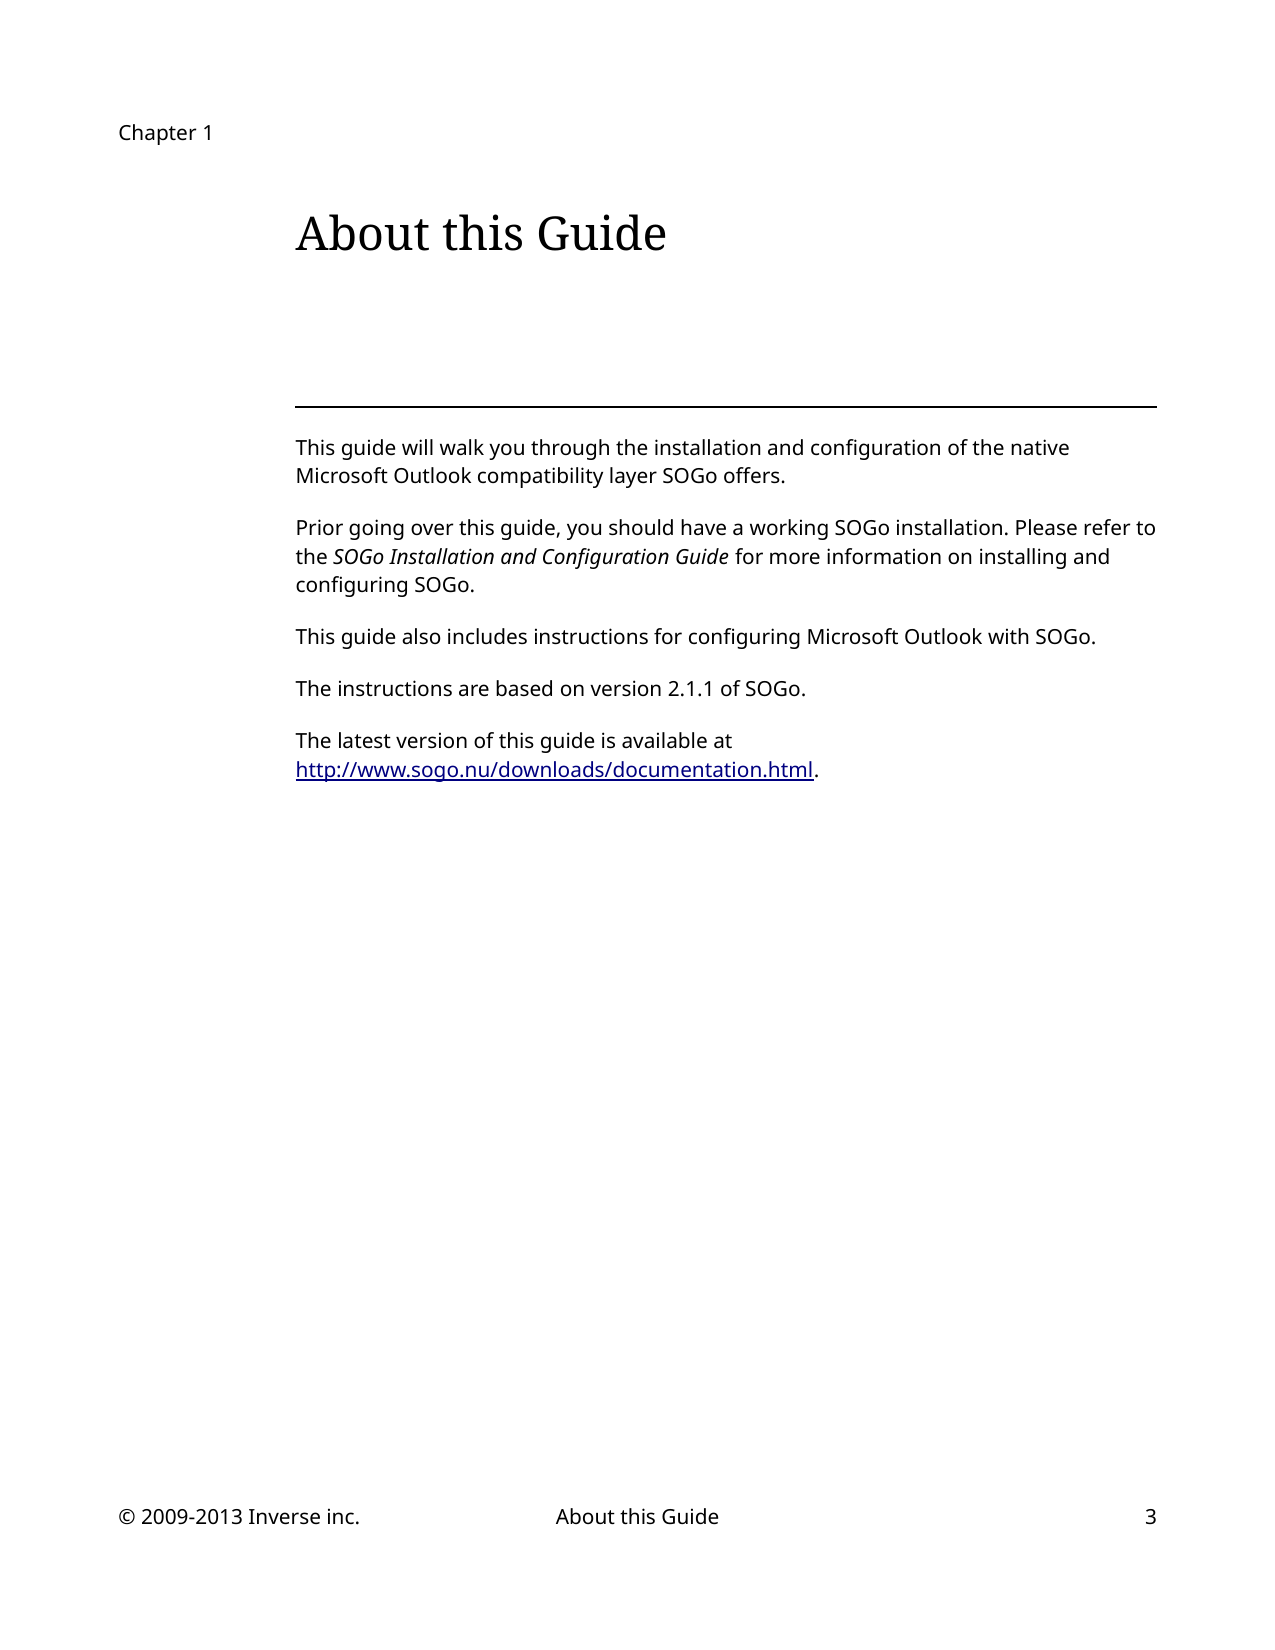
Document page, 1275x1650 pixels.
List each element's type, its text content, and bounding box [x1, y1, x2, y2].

text This guide will walk you through the installation and configuration of the native Microsoft Outlook compatibility layer SOGo offers. [295, 433, 1157, 490]
text The instructions are based on version 2.1.1 of SOGo. [295, 674, 1157, 703]
text This guide also includes instructions for configuring Microsoft Outlook with SOGo. [295, 622, 1157, 651]
subtitle About this Guide [295, 201, 1157, 406]
text The latest version of this guide is available at http://www.sogo.nu/downloads/documentation.html. [295, 727, 1157, 783]
text Prior going over this guide, you should have a working SOGo installation. Please refer to the SOGo Installation and Configuration Guide for more information on installing and configuring SOGo. [295, 513, 1157, 599]
